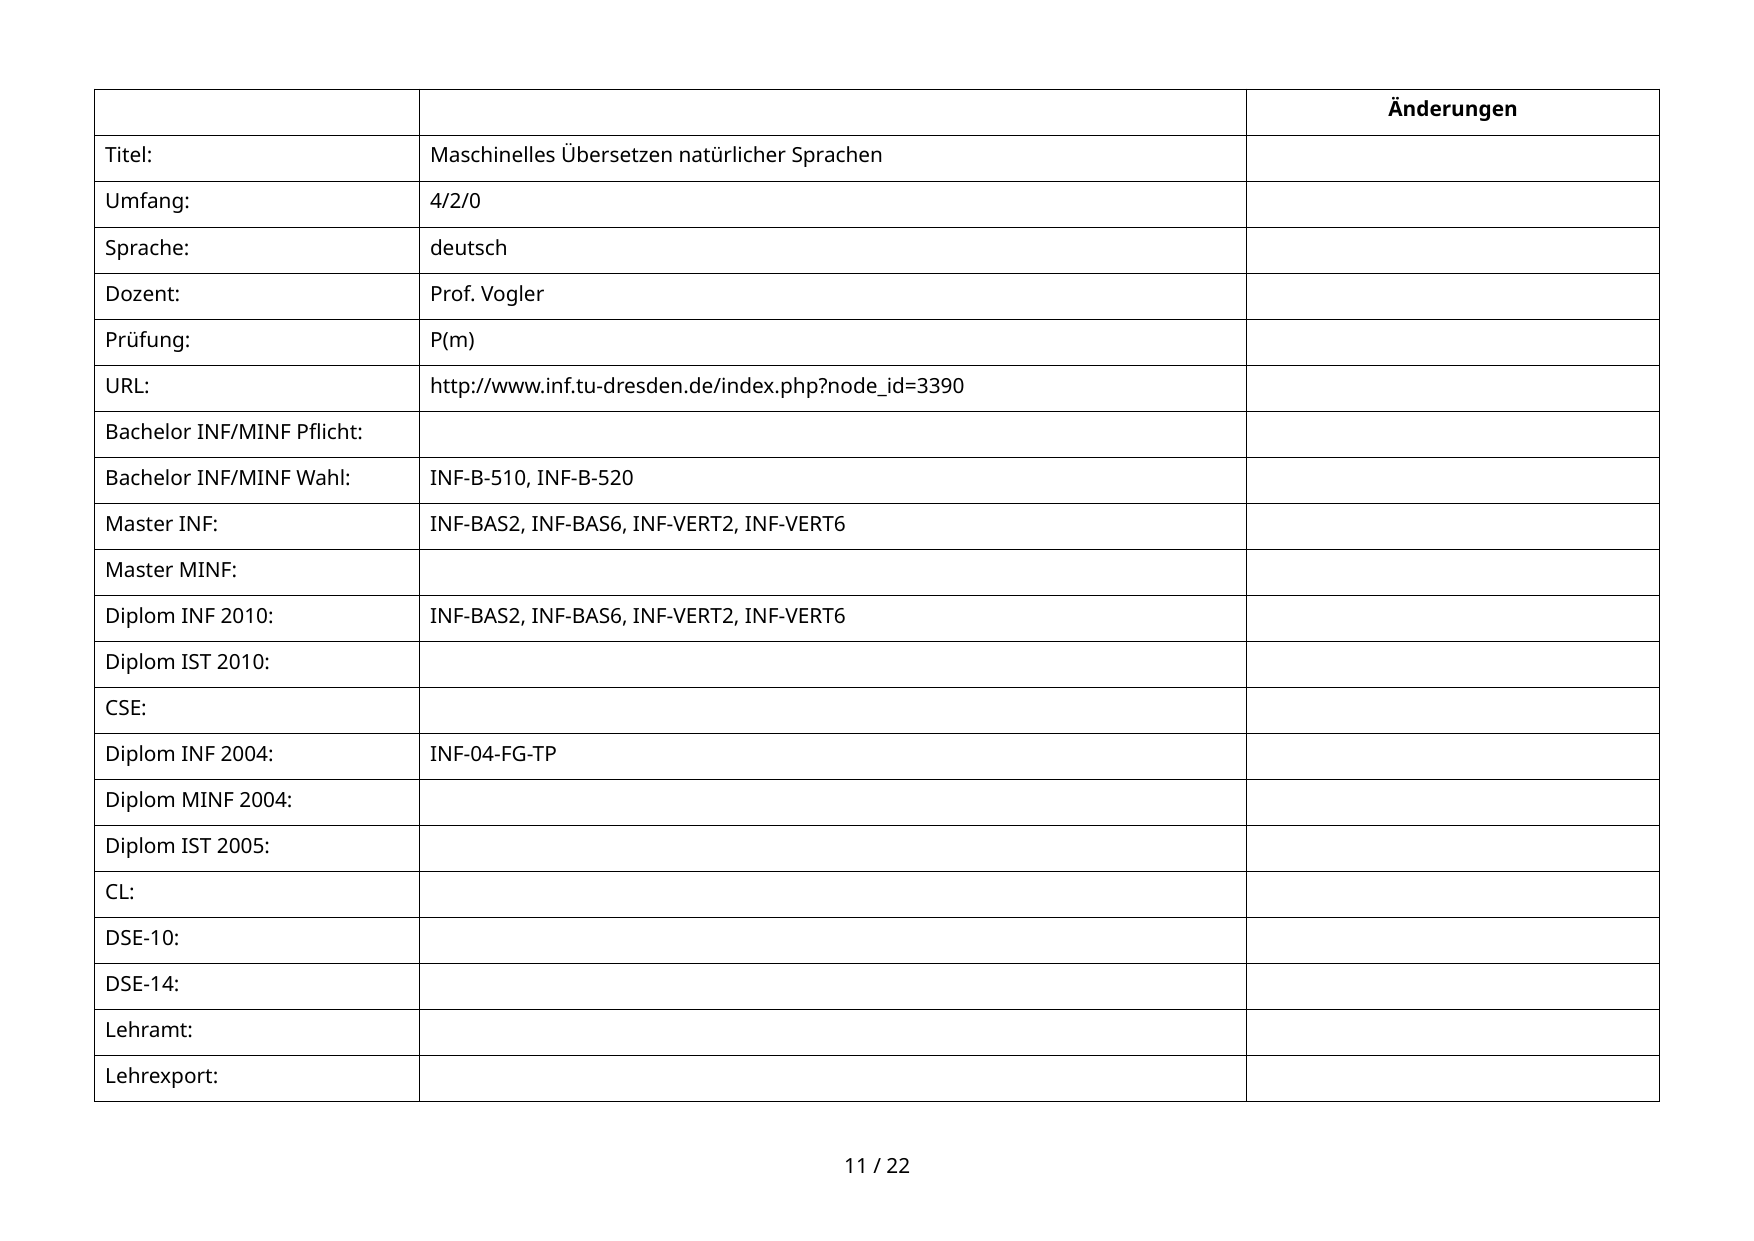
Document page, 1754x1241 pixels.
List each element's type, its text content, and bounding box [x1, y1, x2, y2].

table_cell Diplom IST 2005: [95, 826, 419, 871]
table_cell Dozent: [95, 274, 419, 319]
table_cell [1247, 1010, 1659, 1055]
table_cell [420, 1056, 1246, 1101]
table_cell [1247, 274, 1659, 319]
table_cell Diplom IST 2010: [95, 642, 419, 687]
table_cell Diplom MINF 2004: [95, 780, 419, 825]
table_cell [1247, 826, 1659, 871]
table_cell [420, 780, 1246, 825]
table_cell [1247, 504, 1659, 549]
table_cell [420, 642, 1246, 687]
table_cell Maschinelles Übersetzen natürlicher Sprachen [420, 136, 1246, 181]
table_cell DSE-14: [95, 964, 419, 1009]
table_cell [1247, 458, 1659, 503]
table_cell [1247, 688, 1659, 733]
table_cell CSE: [95, 688, 419, 733]
table_cell INF-BAS2, INF-BAS6, INF-VERT2, INF-VERT6 [420, 504, 1246, 549]
table_cell [1247, 136, 1659, 181]
table_cell [420, 826, 1246, 871]
table_cell [420, 1010, 1246, 1055]
table_cell [1247, 964, 1659, 1009]
table_cell Bachelor INF/MINF Wahl: [95, 458, 419, 503]
table_cell [1247, 182, 1659, 227]
table_cell [1247, 550, 1659, 595]
table_header Änderungen [1247, 90, 1659, 134]
table_cell Prüfung: [95, 320, 419, 365]
table_cell [1247, 320, 1659, 365]
table_cell 4/2/0 [420, 182, 1246, 227]
table_cell Diplom INF 2004: [95, 734, 419, 779]
table_cell [1247, 412, 1659, 457]
table_cell CL: [95, 872, 419, 917]
table_cell http://www.inf.tu-dresden.de/index.php?node_id=3390 [420, 366, 1246, 411]
table_cell deutsch [420, 228, 1246, 273]
table_cell Master INF: [95, 504, 419, 549]
table_cell Prof. Vogler [420, 274, 1246, 319]
table_header [420, 90, 1246, 134]
table_cell [1247, 734, 1659, 779]
table_cell [420, 872, 1246, 917]
table_cell Sprache: [95, 228, 419, 273]
table_cell [1247, 642, 1659, 687]
table_cell INF-B-510, INF-B-520 [420, 458, 1246, 503]
table_cell Diplom INF 2010: [95, 596, 419, 641]
table_cell Titel: [95, 136, 419, 181]
table_cell DSE-10: [95, 918, 419, 963]
table_cell [420, 918, 1246, 963]
table_cell URL: [95, 366, 419, 411]
table_cell [1247, 596, 1659, 641]
table_cell INF-04-FG-TP [420, 734, 1246, 779]
table_cell Lehrexport: [95, 1056, 419, 1101]
table_cell P(m) [420, 320, 1246, 365]
table_cell Master MINF: [95, 550, 419, 595]
table_cell [1247, 366, 1659, 411]
table_cell [420, 964, 1246, 1009]
table_cell [1247, 918, 1659, 963]
table_cell [1247, 228, 1659, 273]
table_cell [1247, 780, 1659, 825]
table_cell [420, 412, 1246, 457]
table_cell [420, 688, 1246, 733]
table_cell Umfang: [95, 182, 419, 227]
table_cell [1247, 872, 1659, 917]
table_cell INF-BAS2, INF-BAS6, INF-VERT2, INF-VERT6 [420, 596, 1246, 641]
table_cell Lehramt: [95, 1010, 419, 1055]
table_header [95, 90, 419, 134]
table_cell Bachelor INF/MINF Pflicht: [95, 412, 419, 457]
table_cell [1247, 1056, 1659, 1101]
table_cell [420, 550, 1246, 595]
